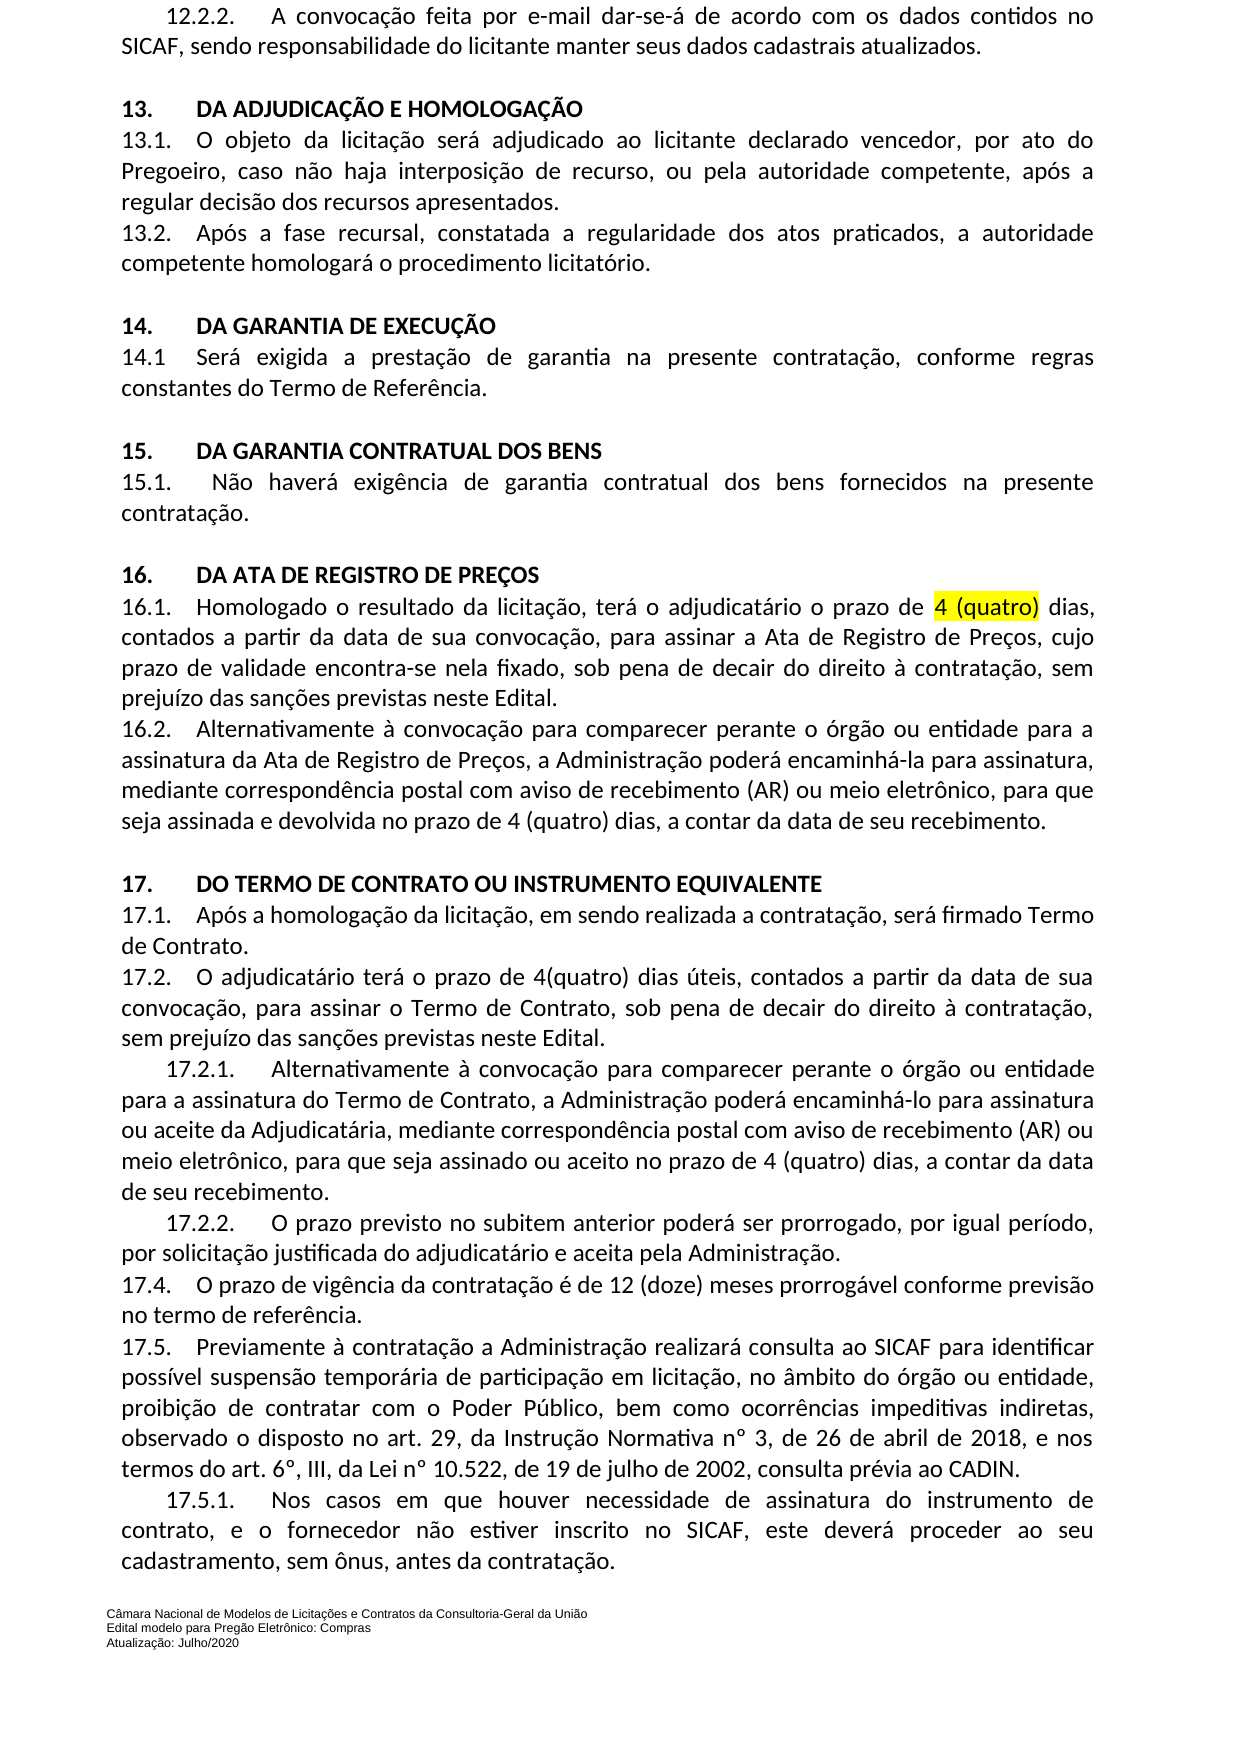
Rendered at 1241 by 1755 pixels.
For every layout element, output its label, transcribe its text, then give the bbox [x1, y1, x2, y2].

text 14.1 Será exigida a prestação de garantia na presente contratação, conforme regras constantes do Termo de Referência. [121, 342, 1095, 403]
text 17.2.1. Alternativamente à convocação para comparecer perante o órgão ou entidade para a assinatura do Termo de Contrato, a Administração poderá encaminhá-lo para assinatura ou aceite da Adjudicatária, mediante correspondência postal com aviso de recebimento (AR) ou meio eletrônico, para que seja assinado ou aceito no prazo de 4 (quatro) dias, a contar da data de seu recebimento. [121, 1053, 1095, 1206]
text 15.1. Não haverá exigência de garantia contratual dos bens fornecidos na presente contratação. [121, 466, 1095, 527]
text 16. DA ATA DE REGISTRO DE PREÇOS [121, 559, 1095, 590]
text 16.1. Homologado o resultado da licitação, terá o adjudicatário o prazo de 4 (quatro) dias, contados a partir da data de sua convocação, para assinar a Ata de Registro de Preços, cujo prazo de validade encontra-se nela fixado, sob pena de decair do direito à contratação, sem prejuízo das sanções previstas neste Edital. [121, 591, 1095, 713]
text 17.4. O prazo de vigência da contratação é de 12 (doze) meses prorrogável conforme previsão no termo de referência. [121, 1269, 1095, 1330]
text 17.5.1. Nos casos em que houver necessidade de assinatura do instrumento de contrato, e o fornecedor não estiver inscrito no SICAF, este deverá proceder ao seu cadastramento, sem ônus, antes da contratação. [121, 1484, 1095, 1576]
text 13. DA ADJUDICAÇÃO E HOMOLOGAÇÃO [121, 93, 1095, 124]
text 17.5. Previamente à contratação a Administração realizará consulta ao SICAF para identificar possível suspensão temporária de participação em licitação, no âmbito do órgão ou entidade, proibição de contratar com o Poder Público, bem como ocorrências impeditivas indiretas, observado o disposto no art. 29, da Instrução Normativa nº 3, de 26 de abril de 2018, e nos termos do art. 6º, III, da Lei nº 10.522, de 19 de julho de 2002, consulta prévia ao CADIN. [121, 1331, 1095, 1483]
text 15. DA GARANTIA CONTRATUAL DOS BENS [121, 435, 1095, 465]
text 13.1. O objeto da licitação será adjudicado ao licitante declarado vencedor, por ato do Pregoeiro, caso não haja interposição de recurso, ou pela autoridade competente, após a regular decisão dos recursos apresentados. [121, 124, 1095, 216]
text 17.2. O adjudicatário terá o prazo de 4(quatro) dias úteis, contados a partir da data de sua convocação, para assinar o Termo de Contrato, sob pena de decair do direito à contratação, sem prejuízo das sanções previstas neste Edital. [121, 961, 1095, 1053]
text 14. DA GARANTIA DE EXECUÇÃO [121, 310, 1095, 341]
text 13.2. Após a fase recursal, constatada a regularidade dos atos praticados, a autoridade competente homologará o procedimento licitatório. [121, 217, 1095, 278]
text 17.1. Após a homologação da licitação, em sendo realizada a contratação, será firmado Termo de Contrato. [121, 899, 1095, 960]
text 17. DO TERMO DE CONTRATO OU INSTRUMENTO EQUIVALENTE [121, 868, 1095, 898]
text 16.2. Alternativamente à convocação para comparecer perante o órgão ou entidade para a assinatura da Ata de Registro de Preços, a Administração poderá encaminhá-la para assinatura, mediante correspondência postal com aviso de recebimento (AR) ou meio eletrônico, para que seja assinada e devolvida no prazo de 4 (quatro) dias, a contar da data de seu recebimento. [121, 714, 1095, 836]
text 12.2.2. A convocação feita por e-mail dar-se-á de acordo com os dados contidos no SICAF, sendo responsabilidade do licitante manter seus dados cadastrais atualizados. [121, 0, 1095, 61]
text 17.2.2. O prazo previsto no subitem anterior poderá ser prorrogado, por igual período, por solicitação justificada do adjudicatário e aceita pela Administração. [121, 1207, 1095, 1268]
